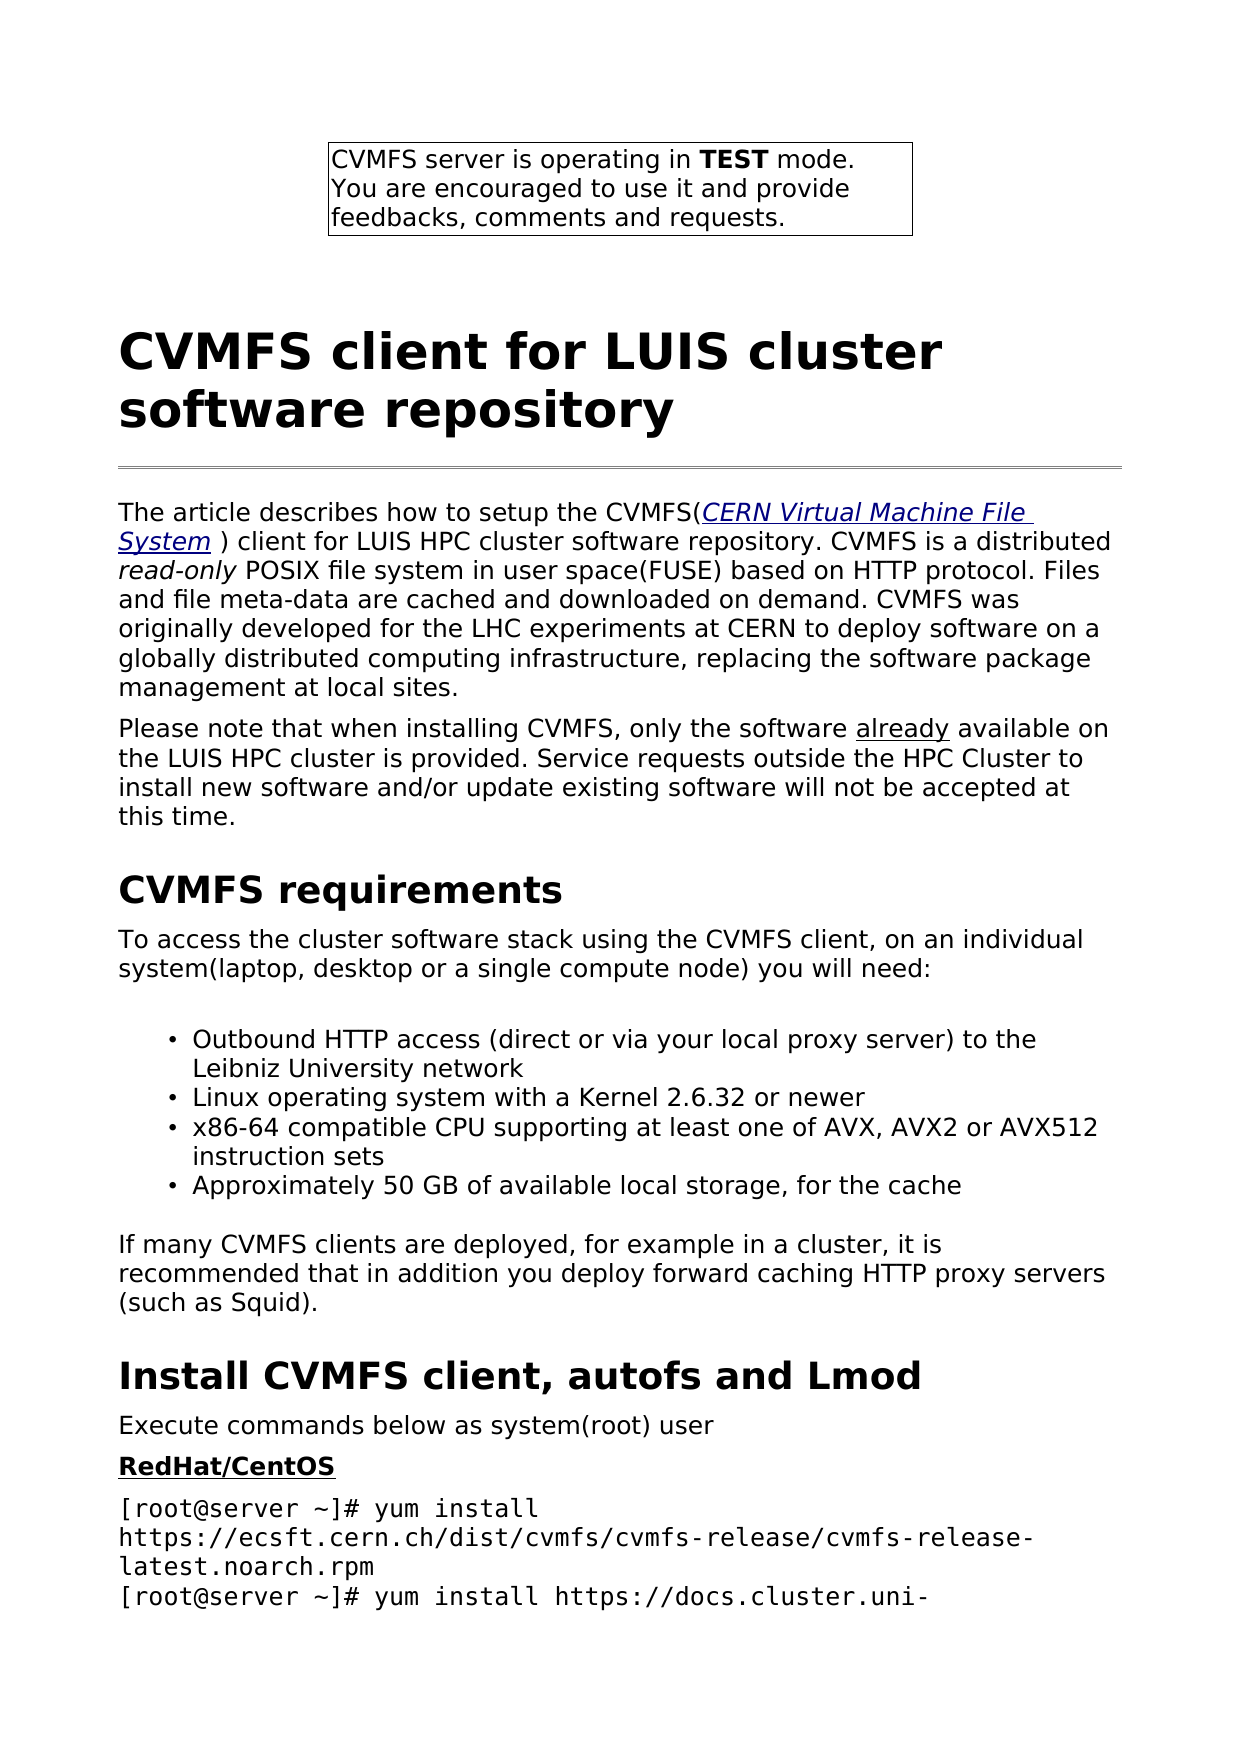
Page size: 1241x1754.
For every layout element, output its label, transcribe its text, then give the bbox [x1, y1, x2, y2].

list Linux operating system with a Kernel 2.6.32 or newer [177, 1084, 1122, 1113]
subtitle Install CVMFS client, autofs and Lmod [118, 1355, 1122, 1398]
list Approximately 50 GB of available local storage, for the cache [177, 1171, 1122, 1200]
subtitle CVMFS client for LUIS cluster software repository [118, 323, 1122, 439]
text RedHat/CentOS [118, 1453, 1122, 1482]
text [root@server ~]# yum install https://ecsft.cern.ch/dist/cvmfs/cvmfs-release/cvmfs-release-latest.noarch.rpm [root@server ~]# yum install https://docs.cluster.uni- [118, 1494, 1122, 1611]
text Please note that when installing CVMFS, only the software already available on the LUIS HPC cluster is provided. Service requests outside the HPC Cluster to install new software and/or update existing software will not be accepted at this time. [118, 715, 1122, 831]
list Outbound HTTP access (direct or via your local proxy server) to the Leibniz University network [177, 1025, 1122, 1084]
text Execute commands below as system(root) user [118, 1411, 1122, 1440]
list x86-64 compatible CPU supporting at least one of AVX, AVX2 or AVX512 instruction sets [177, 1113, 1122, 1171]
text If many CVMFS clients are deployed, for example in a cluster, it is recommended that in addition you deploy forward caching HTTP proxy servers (such as Squid). [118, 1230, 1122, 1317]
subtitle CVMFS requirements [118, 869, 1122, 912]
table_header CVMFS server is operating in TEST mode. You are encouraged to use it and provide feedbacks, comments and requests. [329, 143, 912, 235]
text To access the cluster software stack using the CVMFS client, on an individual system(laptop, desktop or a single compute node) you will need: [118, 925, 1122, 983]
text The article describes how to setup the CVMFS(CERN Virtual Machine File System ) client for LUIS HPC cluster software repository. CVMFS is a distributed read-only POSIX file system in user space(FUSE) based on HTTP protocol. Files and file meta-data are cached and downloaded on demand. CVMFS was originally developed for the LHC experiments at CERN to deploy software on a globally distributed computing infrastructure, replacing the software package management at local sites. [118, 498, 1122, 702]
